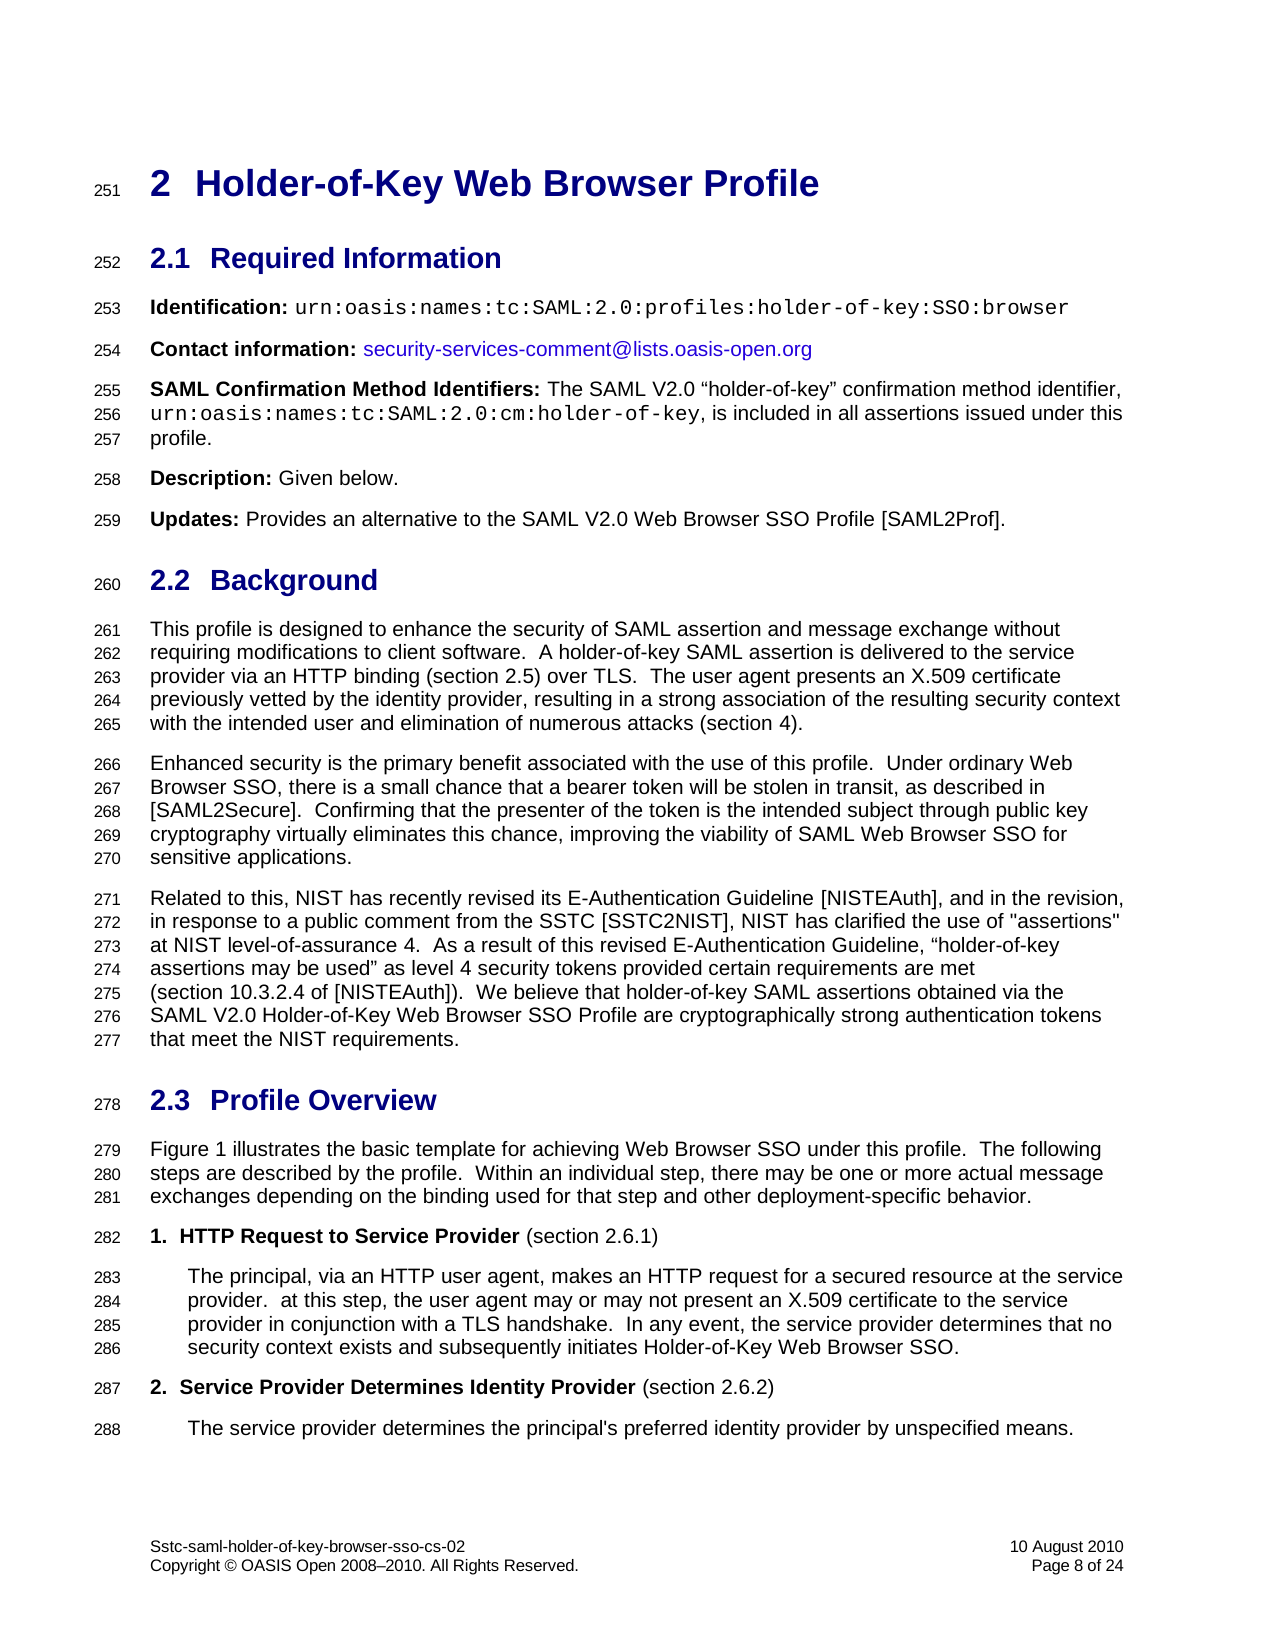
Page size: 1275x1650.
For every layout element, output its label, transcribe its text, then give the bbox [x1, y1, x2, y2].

text Updates: Provides an alternative to the SAML V2.0 Web Browser SSO Profile [SAML2Prof]. [150, 507, 1125, 531]
text Related to this, NIST has recently revised its E-Authentication Guideline [NISTEAuth], and in the revision, in response to a public comment from the SSTC [SSTC2NIST], NIST has clarified the use of "assertions" at NIST level-of-assurance 4. As a result of this revised E-Authentication Guideline, “holder-of-key assertions may be used” as level 4 security tokens provided certain requirements are met (section 10.3.2.4 of [NISTEAuth]). We believe that holder-of-key SAML assertions obtained via the SAML V2.0 Holder-of-Key Web Browser SSO Profile are cryptographically strong authentication tokens that meet the NIST requirements. [150, 886, 1125, 1051]
text Identification: urn:oasis:names:tc:SAML:2.0:profiles:holder-of-key:SSO:browser [150, 295, 1125, 321]
text Description: Given below. [150, 467, 1125, 490]
text Figure 1 illustrates the basic template for achieving Web Browser SSO under this profile. The following steps are described by the profile. Within an individual step, there may be one or more actual message exchanges depending on the binding used for that step and other deployment-specific behavior. [150, 1137, 1125, 1208]
text 1. HTTP Request to Service Provider (section 2.6.1) [150, 1225, 1125, 1248]
text The principal, via an HTTP user agent, makes an HTTP request for a secured resource at the service provider. at this step, the user agent may or may not present an X.509 certificate to the service provider in conjunction with a TLS handshake. In any event, the service provider determines that no security context exists and subsequently initiates Holder-of-Key Web Browser SSO. [187, 1265, 1125, 1359]
text This profile is designed to enhance the security of SAML assertion and message exchange without requiring modifications to client software. A holder-of-key SAML assertion is delivered to the service provider via an HTTP binding (section 2.5) over TLS. The user agent presents an X.509 certificate previously vetted by the identity provider, resulting in a strong association of the resulting security context with the intended user and elimination of numerous attacks (section 4). [150, 617, 1125, 735]
subtitle Profile Overview [150, 1084, 1125, 1117]
subtitle Required Information [150, 242, 1125, 274]
text The service provider determines the principal's preferred identity provider by unspecified means. [187, 1416, 1125, 1439]
text SAML Confirmation Method Identifiers: The SAML V2.0 “holder-of-key” confirmation method identifier, urn:oasis:names:tc:SAML:2.0:cm:holder-of-key, is included in all assertions issued under this profile. [150, 378, 1125, 450]
text Enhanced security is the primary benefit associated with the use of this profile. Under ordinary Web Browser SSO, there is a small chance that a bearer token will be stolen in transit, as described in [SAML2Secure]. Confirming that the presenter of the token is the intended subject through public key cryptography virtually eliminates this chance, improving the viability of SAML Web Browser SSO for sensitive applications. [150, 752, 1125, 869]
subtitle Background [150, 564, 1125, 596]
text Contact information: security-services-comment@lists.oasis-open.org [150, 337, 1125, 361]
subtitle Holder-of-Key Web Browser Profile [150, 150, 1125, 204]
list 2. Service Provider Determines Identity Provider (section 2.6.2) [150, 1376, 1125, 1399]
